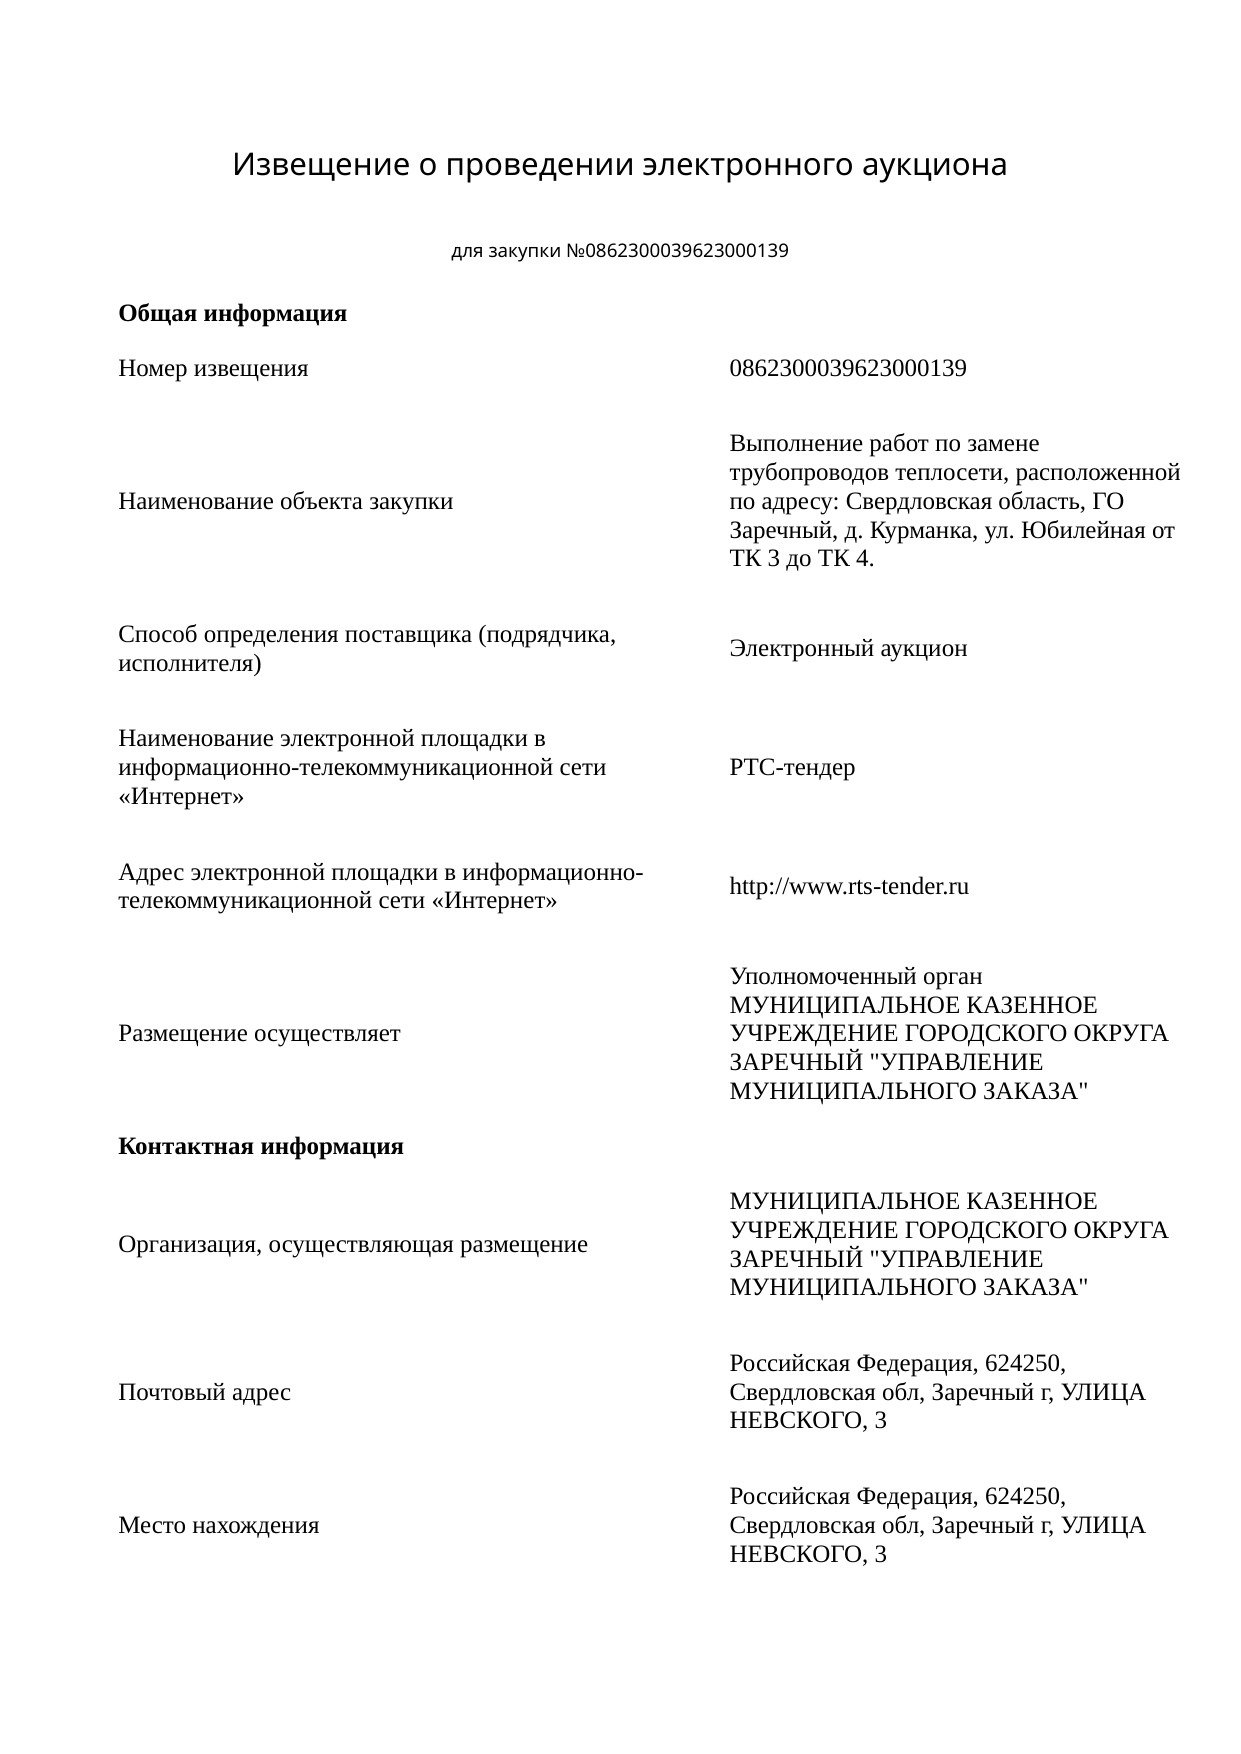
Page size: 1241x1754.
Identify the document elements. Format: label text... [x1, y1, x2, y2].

table_cell Наименование электронной площадки в информационно-телекоммуникационной сети «Интернет» [118, 700, 729, 833]
table_cell Российская Федерация, 624250, Свердловская обл, Заречный г, УЛИЦА НЕВСКОГО, 3 [729, 1325, 1195, 1458]
table_cell Размещение осуществляет [118, 938, 729, 1128]
table_cell Контактная информация [118, 1128, 729, 1163]
table_cell МУНИЦИПАЛЬНОЕ КАЗЕННОЕ УЧРЕЖДЕНИЕ ГОРОДСКОГО ОКРУГА ЗАРЕЧНЫЙ "УПРАВЛЕНИЕ МУНИЦИПАЛЬНОГО ЗАКАЗА" [729, 1163, 1195, 1325]
text Извещение о проведении электронного аукциона [118, 142, 1122, 184]
table_cell Уполномоченный орган МУНИЦИПАЛЬНОЕ КАЗЕННОЕ УЧРЕЖДЕНИЕ ГОРОДСКОГО ОКРУГА ЗАРЕЧНЫЙ "УПРАВЛЕНИЕ МУНИЦИПАЛЬНОГО ЗАКАЗА" [729, 938, 1195, 1128]
table_cell Организация, осуществляющая размещение [118, 1163, 729, 1325]
table_cell [729, 1128, 1195, 1163]
table_cell Выполнение работ по замене трубопроводов теплосети, расположенной по адресу: Свердловская область, ГО Заречный, д. Курманка, ул. Юбилейная от ТК 3 до ТК 4. [729, 405, 1195, 596]
text для закупки №0862300039623000139 [118, 237, 1122, 263]
table_cell [729, 295, 1195, 329]
table_cell Место нахождения [118, 1458, 729, 1591]
table_cell Российская Федерация, 624250, Свердловская обл, Заречный г, УЛИЦА НЕВСКОГО, 3 [729, 1458, 1195, 1591]
table_header [729, 290, 1195, 295]
table_cell Адрес электронной площадки в информационно-телекоммуникационной сети «Интернет» [118, 833, 729, 938]
table_header [118, 290, 729, 295]
table_cell http://www.rts-tender.ru [729, 833, 1195, 938]
table_cell РТС-тендер [729, 700, 1195, 833]
table_cell Электронный аукцион [729, 596, 1195, 700]
table_cell Наименование объекта закупки [118, 405, 729, 596]
table_cell Почтовый адрес [118, 1325, 729, 1458]
table_cell Способ определения поставщика (подрядчика, исполнителя) [118, 596, 729, 700]
table_cell Номер извещения [118, 330, 729, 405]
table_cell 0862300039623000139 [729, 330, 1195, 405]
table_cell Общая информация [118, 295, 729, 329]
